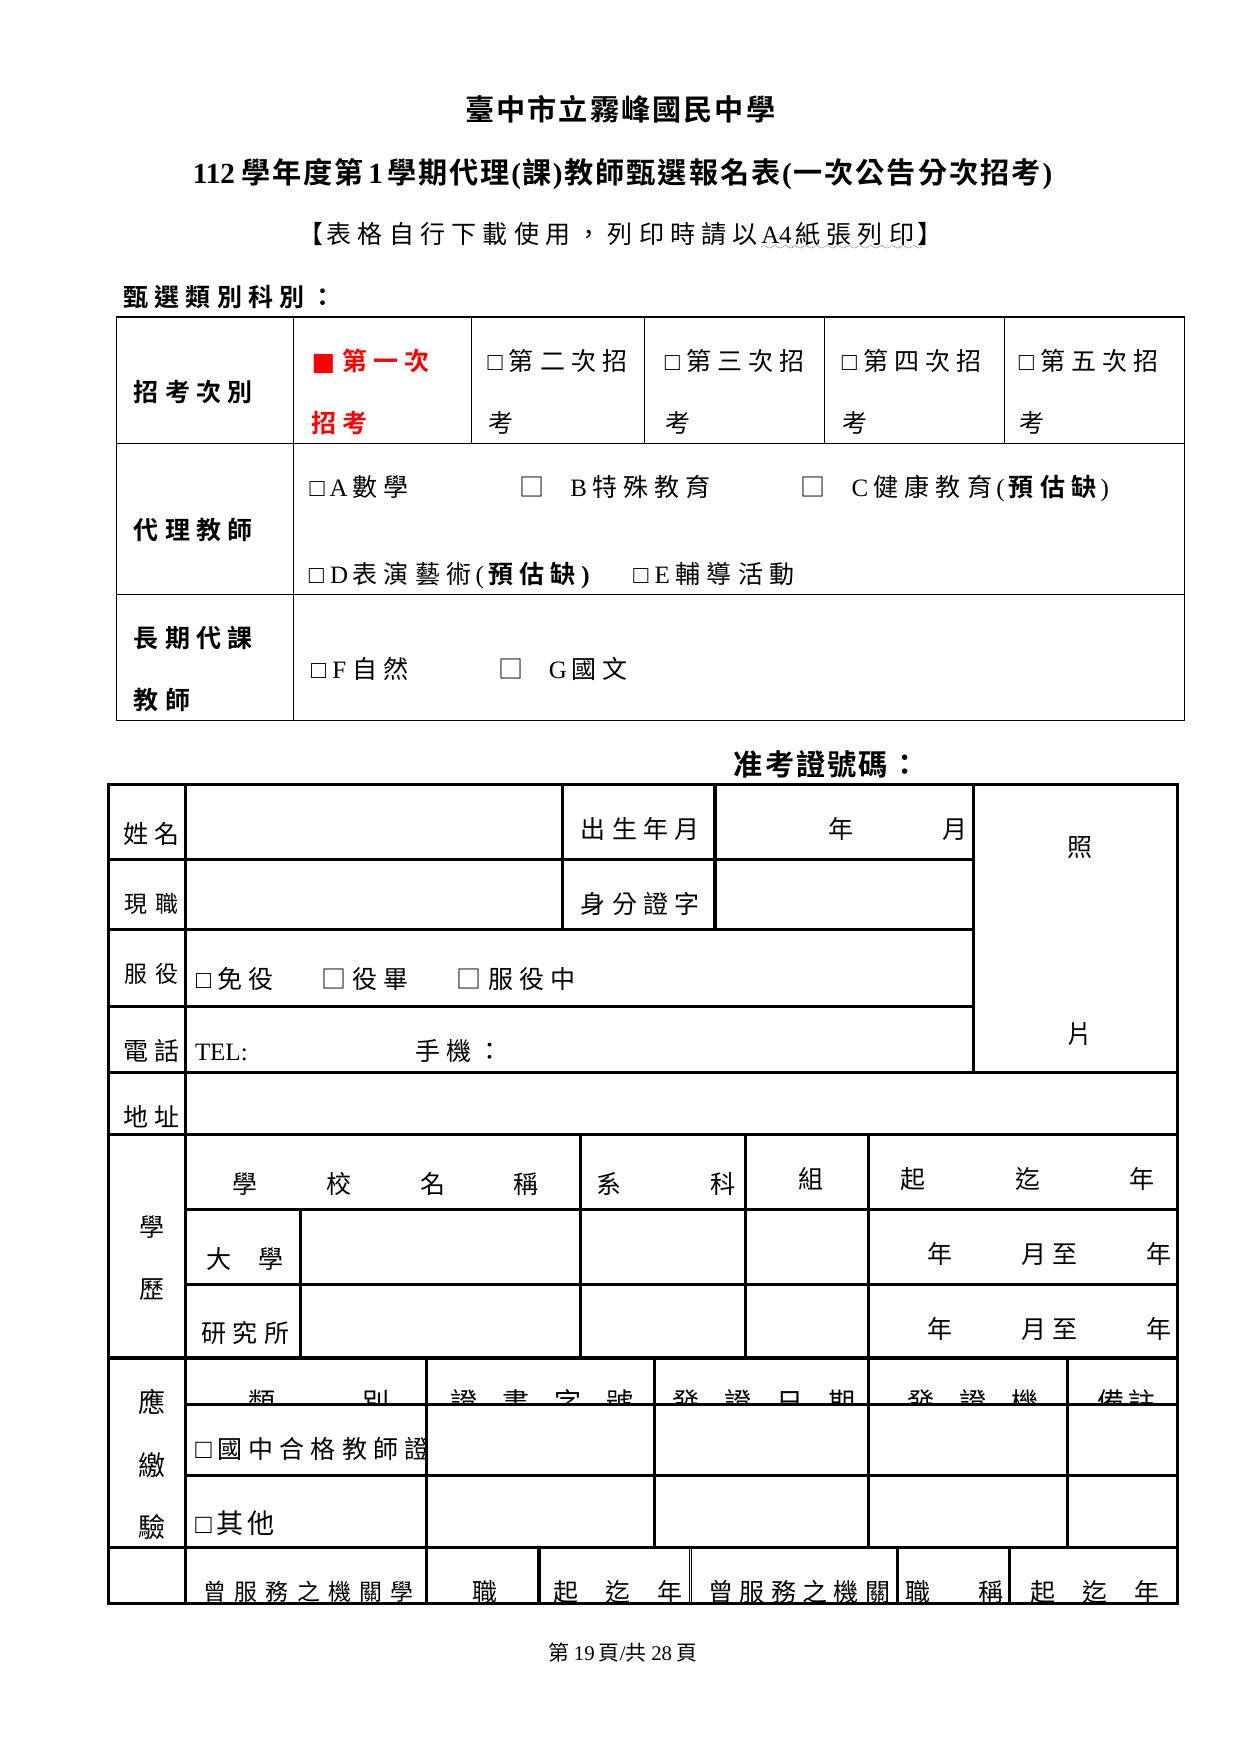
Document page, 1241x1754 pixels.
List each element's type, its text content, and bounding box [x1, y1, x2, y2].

table_cell 曾服務之機關學校 [333, 1585, 343, 1602]
text 臺中市立霧峰國民中學 [120, 66, 1120, 129]
table_cell TEL: 手機： [187, 1008, 972, 1071]
table_cell □ A數學 □ B特殊教育 □ C健康教育(預估缺) □ D表演藝術(預估缺) □ E輔導活動 [294, 444, 1184, 593]
table_header □第三次招考 [645, 318, 824, 442]
table_header 招考次別 [117, 318, 293, 442]
table_cell [717, 861, 972, 927]
table_header 照 片 [975, 786, 1176, 1071]
table_header □第二次招考 [472, 318, 644, 442]
table_cell [582, 1211, 744, 1283]
table_cell □免役 □役畢 □服役中 [187, 931, 972, 1005]
table_cell [747, 1211, 867, 1283]
table_cell 身分證字號 [564, 861, 713, 927]
table_cell 研究所 [187, 1286, 299, 1356]
table_cell 職 稱 [899, 1549, 1008, 1602]
table_cell 組 別 [747, 1136, 867, 1208]
table_cell [582, 1286, 744, 1356]
table_cell [428, 1477, 653, 1546]
table_header 年 月 日 [717, 786, 972, 858]
table_cell 電話 [110, 1008, 184, 1071]
table_cell 曾服務之機關學校 [692, 1549, 896, 1602]
table_cell [656, 1406, 867, 1473]
table_cell [870, 1477, 1066, 1546]
table_cell 類 別 [187, 1360, 425, 1403]
text 准考證號碼： [120, 721, 920, 783]
table_cell [187, 1074, 1176, 1133]
table_cell 大 學 [187, 1211, 299, 1283]
text 112學年度第1學期代理(課)教師甄選報名表(一次公告分次招考) [120, 129, 1120, 191]
table_cell [302, 1211, 579, 1283]
table_cell 學 歷 [110, 1136, 184, 1356]
table_cell 服役 情形 [110, 931, 184, 1005]
table_cell 起 迄 年 月 [541, 1549, 689, 1602]
table_cell 發 證 日 期 [656, 1360, 867, 1403]
table_cell 曾服務之機關學校 [187, 1549, 425, 1602]
table_cell 年 月至 年 月 [870, 1286, 1176, 1356]
table_cell □國中合格教師證書 [187, 1406, 425, 1473]
table_cell 備註 [1069, 1360, 1176, 1403]
table_cell □其他 [187, 1477, 425, 1546]
table_cell 現職機關學校 [110, 861, 184, 927]
table_header □第四次招考 [825, 318, 1004, 442]
table_cell 學 校 名 稱 [187, 1136, 579, 1208]
text 【表格自行下載使用，列印時請以A4紙張列印】 [120, 191, 1120, 254]
table_cell [110, 1549, 184, 1602]
table_cell 代理教師 [117, 444, 293, 593]
table_cell [302, 1286, 579, 1356]
table_cell [747, 1286, 867, 1356]
table_cell [656, 1477, 867, 1546]
table_cell 應 繳 驗 證 件 [110, 1360, 184, 1546]
table_cell [870, 1406, 1066, 1473]
table_cell [187, 861, 561, 927]
table_header 姓名 [110, 786, 184, 858]
table_cell 系 科 [582, 1136, 744, 1208]
table_cell 長期代課教師 [117, 595, 293, 719]
table_cell 職 稱 [428, 1549, 537, 1602]
text 甄選類別科別： [120, 254, 1120, 316]
table_cell [1069, 1406, 1176, 1473]
table_header □第五次招考 [1005, 318, 1184, 442]
table_cell 地址 [110, 1074, 184, 1133]
table_cell 起 迄 年 月 [1011, 1549, 1176, 1602]
table_cell □ F自然 □ G國文 [294, 595, 1184, 719]
table_header [187, 786, 561, 858]
table_cell 發 證 機 關 [870, 1360, 1066, 1403]
table_header ■第一次招考 [294, 318, 471, 442]
table_cell [428, 1406, 653, 1473]
table_cell 年 月至 年 月 [870, 1211, 1176, 1283]
table_cell 起 迄 年 月 [870, 1136, 1176, 1208]
table_cell [1069, 1477, 1176, 1546]
table_cell 證 書 字 號 [428, 1360, 653, 1403]
table_header 出生年月日 [564, 786, 713, 858]
